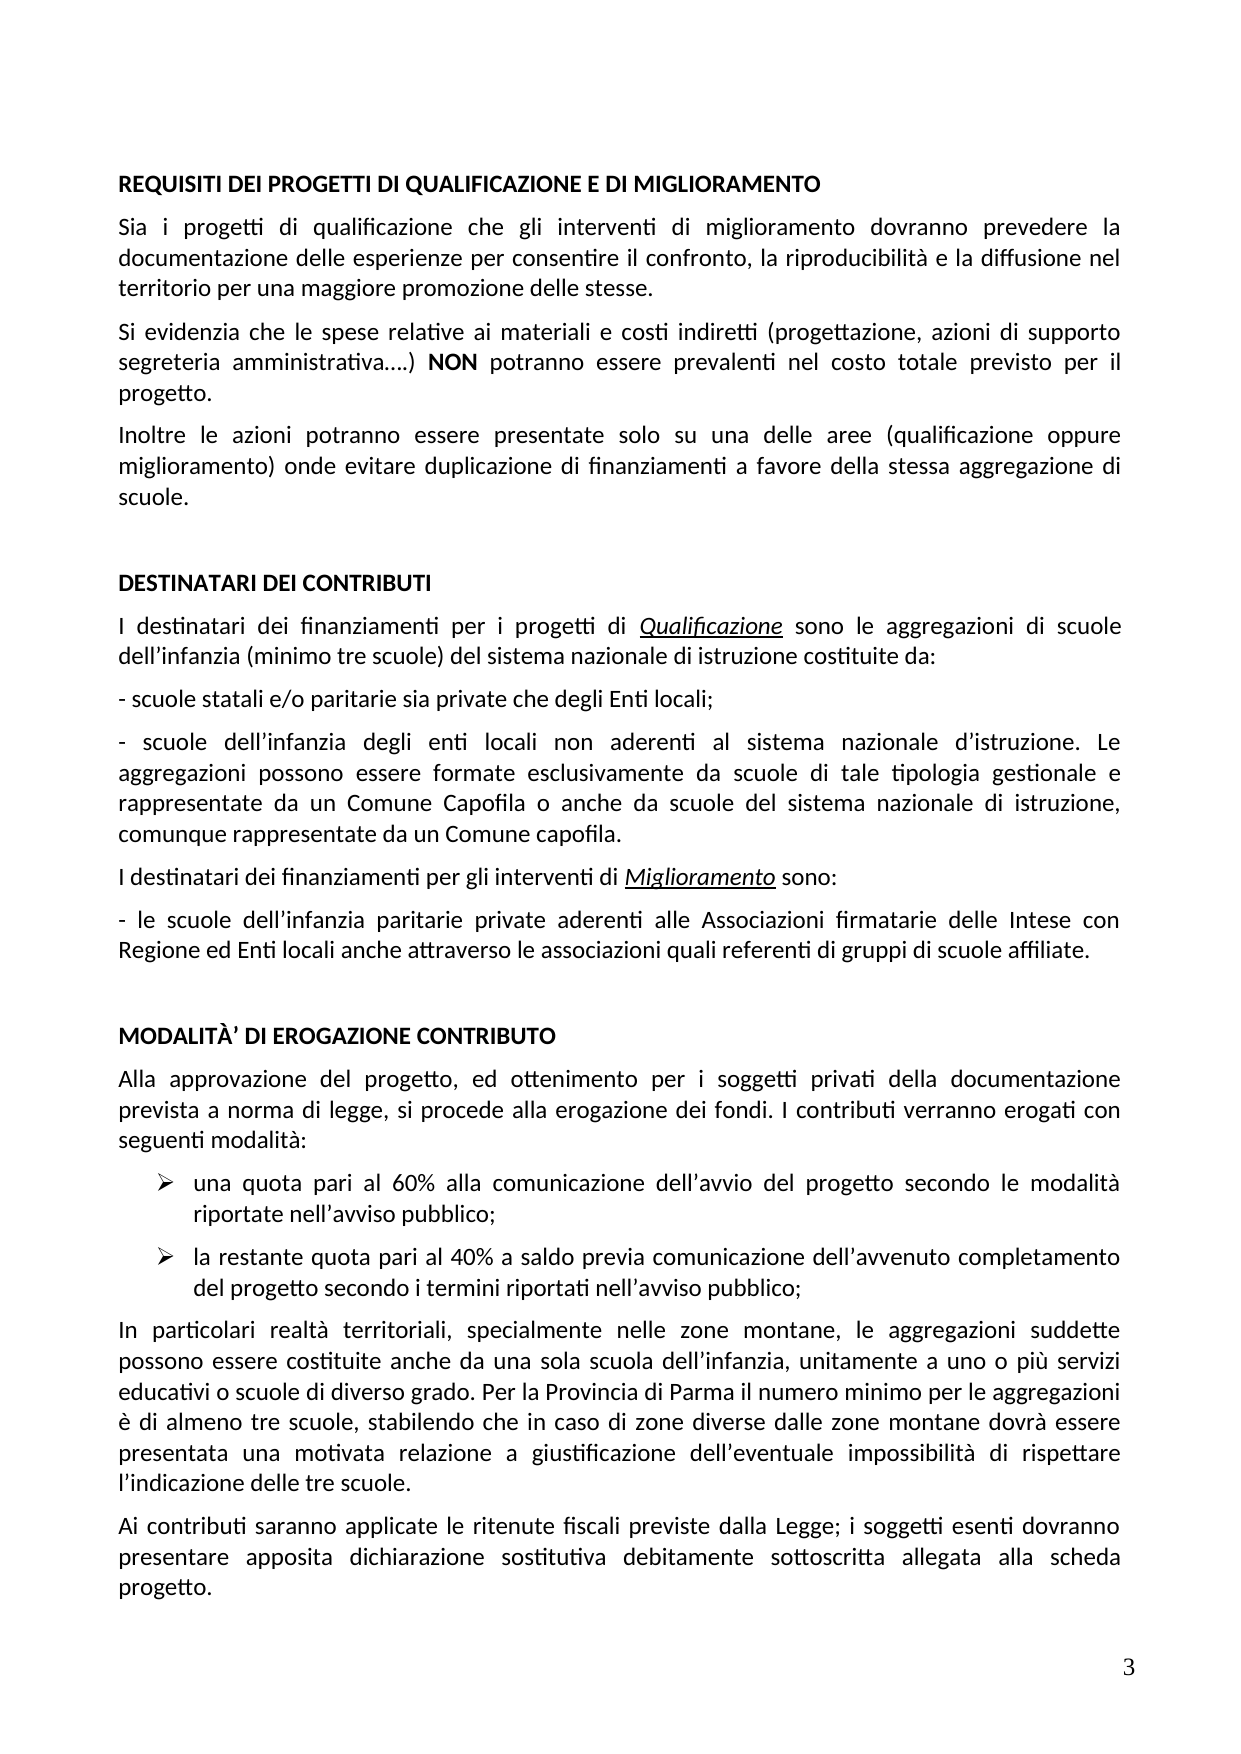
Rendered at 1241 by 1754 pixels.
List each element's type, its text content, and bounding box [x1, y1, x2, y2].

text Si evidenzia che le spese relative ai materiali e costi indiretti (progettazione, azioni di supporto segreteria amministrativa….) NON potranno essere prevalenti nel costo totale previsto per il progetto. [118, 316, 1122, 407]
text DESTINATARI DEI CONTRIBUTI [118, 567, 1122, 597]
text - scuole dell’infanzia degli enti locali non aderenti al sistema nazionale d’istruzione. Le aggregazioni possono essere formate esclusivamente da scuole di tale tipologia gestionale e rappresentate da un Comune Capofila o anche da scuole del sistema nazionale di istruzione, comunque rappresentate da un Comune capofila. [118, 726, 1122, 848]
text Ai contributi saranno applicate le ritenute fiscali previste dalla Legge; i soggetti esenti dovranno presentare apposita dichiarazione sostitutiva debitamente sottoscritta allegata alla scheda progetto. [118, 1510, 1122, 1602]
text I destinatari dei finanziamenti per i progetti di Qualificazione sono le aggregazioni di scuole dell’infanzia (minimo tre scuole) del sistema nazionale di istruzione costituite da: [118, 610, 1122, 671]
text Inoltre le azioni potranno essere presentate solo su una delle aree (qualificazione oppure miglioramento) onde evitare duplicazione di finanziamenti a favore della stessa aggregazione di scuole. [118, 420, 1122, 511]
list la restante quota pari al 40% a saldo previa comunicazione dell’avvenuto completamento del progetto secondo i termini riportati nell’avviso pubblico; [156, 1241, 1122, 1302]
text In particolari realtà territoriali, specialmente nelle zone montane, le aggregazioni suddette possono essere costituite anche da una sola scuola dell’infanzia, unitamente a uno o più servizi educativi o scuole di diverso grado. Per la Provincia di Parma il numero minimo per le aggregazioni è di almeno tre scuole, stabilendo che in caso di zone diverse dalle zone montane dovrà essere presentata una motivata relazione a giustificazione dell’eventuale impossibilità di rispettare l’indicazione delle tre scuole. [118, 1315, 1122, 1498]
text REQUISITI DEI PROGETTI DI QUALIFICAZIONE E DI MIGLIORAMENTO [118, 168, 1122, 199]
text Alla approvazione del progetto, ed ottenimento per i soggetti privati della documentazione prevista a norma di legge, si procede alla erogazione dei fondi. I contributi verranno erogati con seguenti modalità: [118, 1063, 1122, 1155]
text Sia i progetti di qualificazione che gli interventi di miglioramento dovranno prevedere la documentazione delle esperienze per consentire il confronto, la riproducibilità e la diffusione nel territorio per una maggiore promozione delle stesse. [118, 212, 1122, 303]
text I destinatari dei finanziamenti per gli interventi di Miglioramento sono: [118, 861, 1122, 891]
text - le scuole dell’infanzia paritarie private aderenti alle Associazioni firmatarie delle Intese con Regione ed Enti locali anche attraverso le associazioni quali referenti di gruppi di scuole affiliate. [118, 904, 1122, 965]
text - scuole statali e/o paritarie sia private che degli Enti locali; [118, 683, 1122, 714]
list una quota pari al 60% alla comunicazione dell’avvio del progetto secondo le modalità riportate nell’avviso pubblico; [156, 1168, 1122, 1229]
text MODALITÀ’ DI EROGAZIONE CONTRIBUTO [118, 1021, 1122, 1051]
